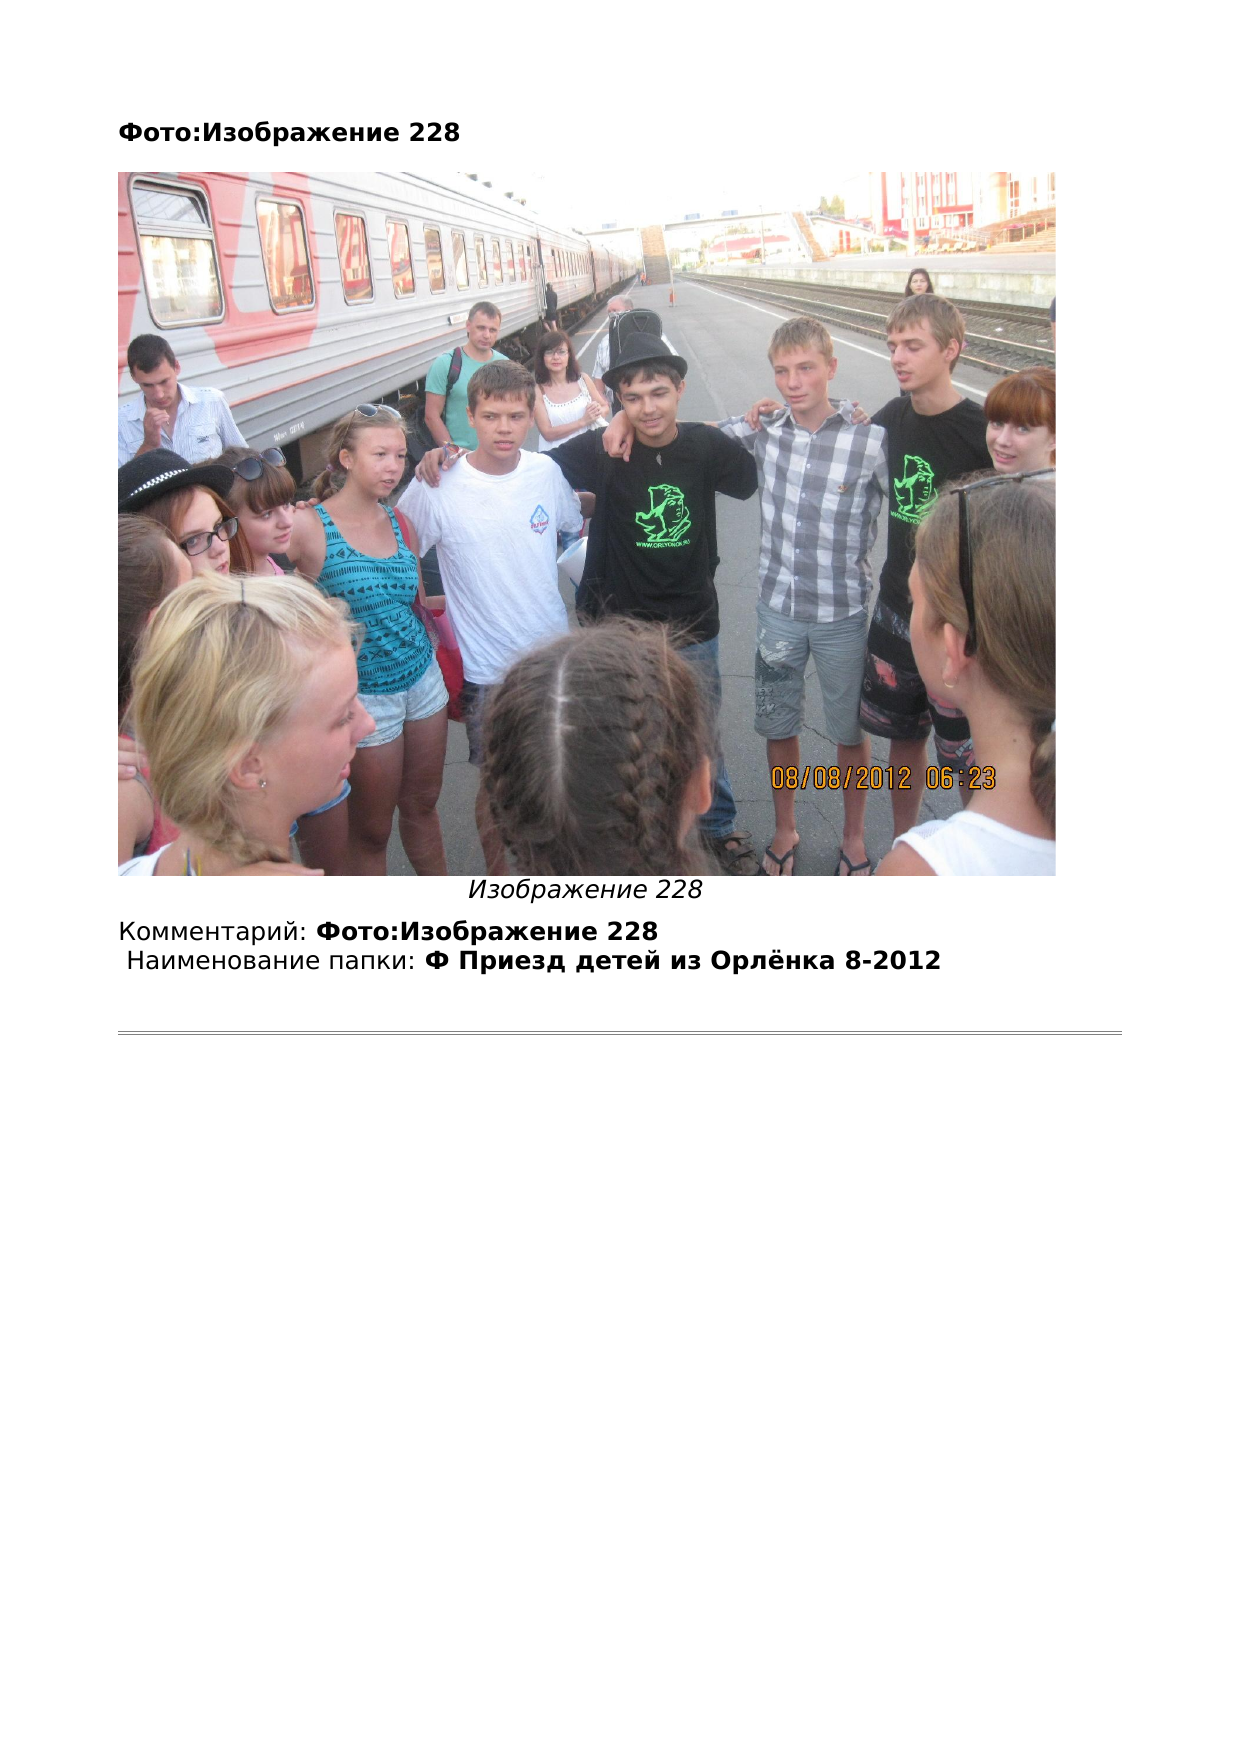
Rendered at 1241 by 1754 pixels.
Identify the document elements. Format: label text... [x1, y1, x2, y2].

picture [118, 172, 1056, 876]
subtitle Фото:Изображение 228 [118, 118, 1122, 147]
text Комментарий: Фото:Изображение 228 Наименование папки: Ф Приезд детей из Орлёнка 8-2012 [118, 917, 1122, 1004]
text Изображение 228 [118, 876, 1056, 904]
